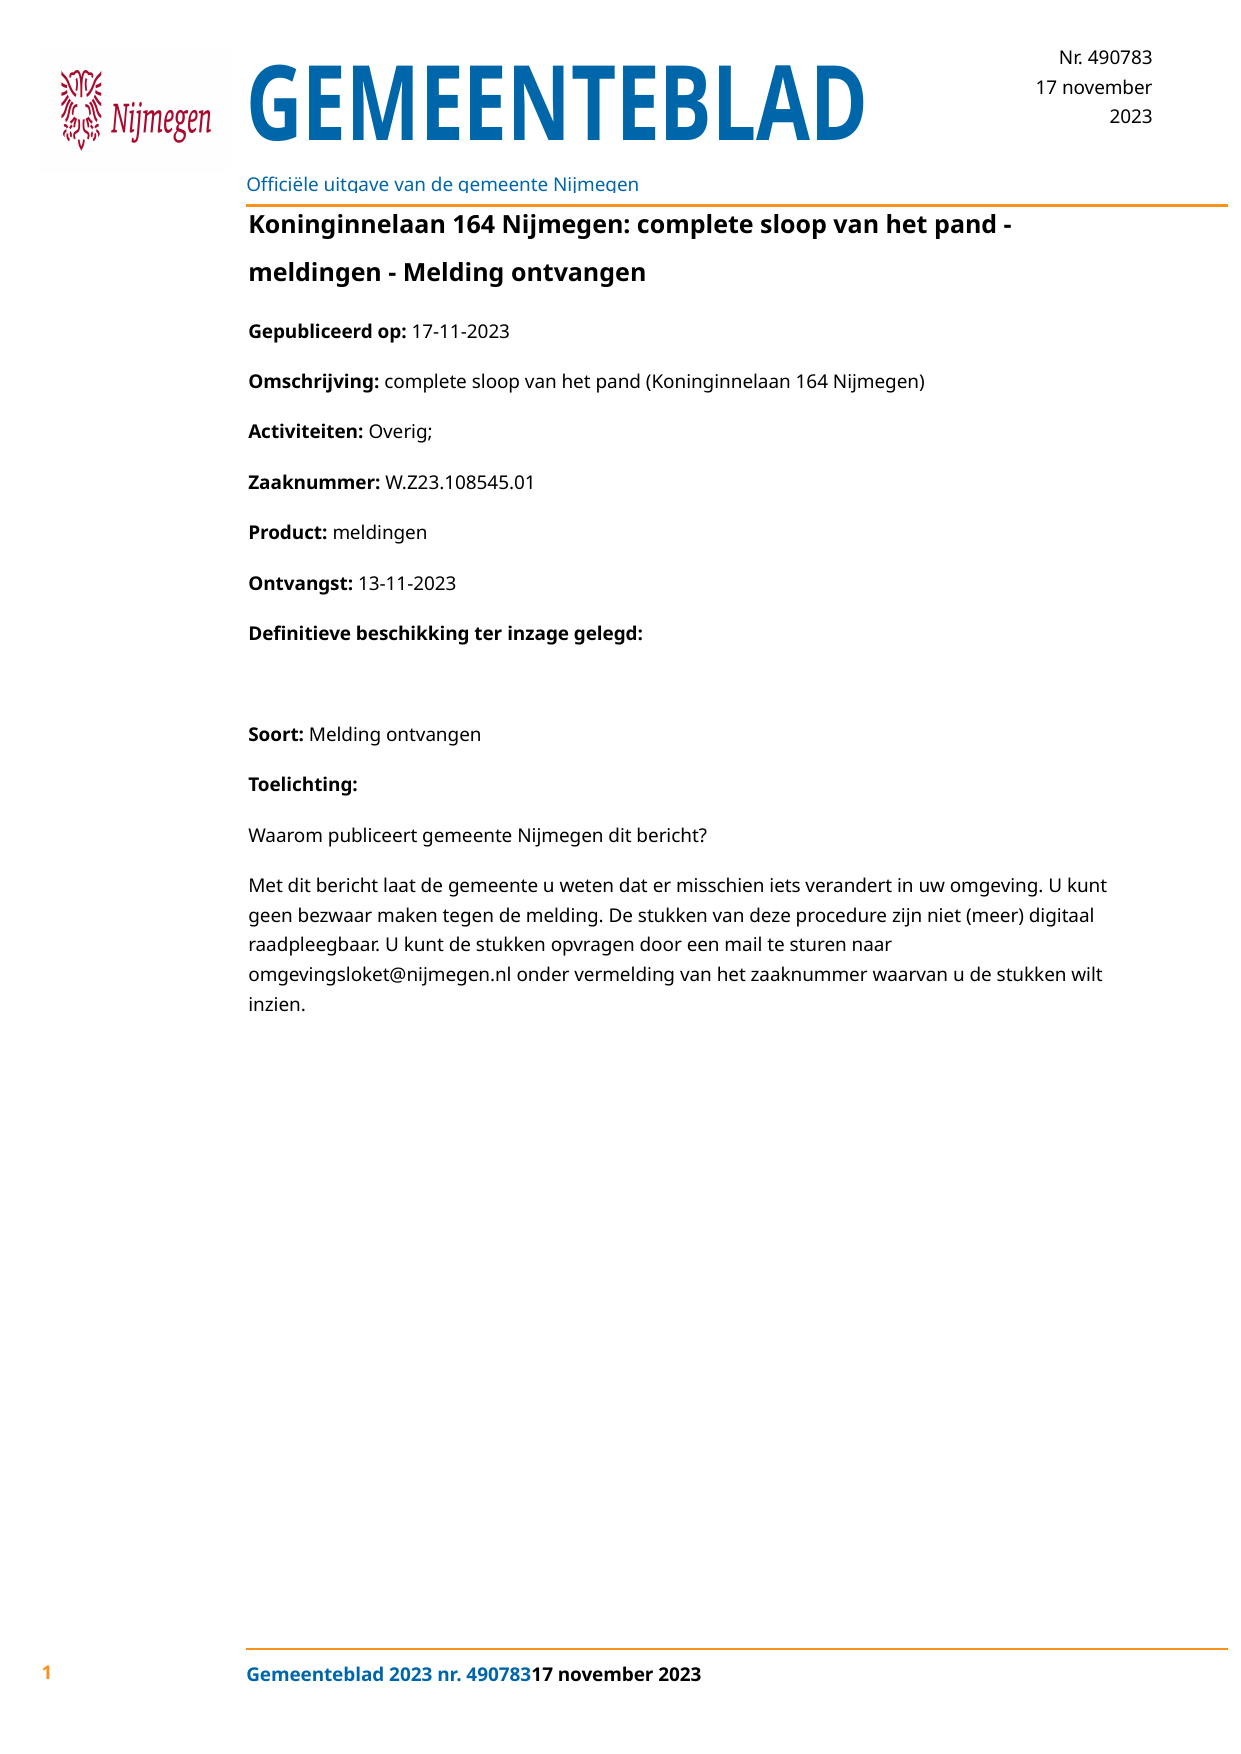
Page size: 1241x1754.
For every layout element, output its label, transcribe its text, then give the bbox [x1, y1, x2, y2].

text Zaaknummer: W.Z23.108545.01 [248, 469, 1152, 495]
text Gepubliceerd op: 17-11-2023 [248, 318, 1152, 344]
text Activiteiten: Overig; [248, 419, 1152, 444]
text Waarom publiceert gemeente Nijmegen dit bericht? [248, 822, 1152, 848]
text Met dit bericht laat de gemeente u weten dat er misschien iets verandert in uw omgeving. U kunt geen bezwaar maken tegen de melding. De stukken van deze procedure zijn niet (meer) digitaal raadpleegbaar. U kunt de stukken opvragen door een mail te sturen naar omgevingsloket@nijmegen.nl onder vermelding van het zaaknummer waarvan u de stukken wilt inzien. [248, 872, 1152, 1017]
text Ontvangst: 13-11-2023 [248, 570, 1152, 596]
text Product: meldingen [248, 519, 1152, 545]
text Omschrijving: complete sloop van het pand (Koninginnelaan 164 Nijmegen) [248, 368, 1152, 394]
text Toelichting: [248, 772, 1152, 797]
text Definitieve beschikking ter inzage gelegd: [248, 620, 1152, 646]
text Soort: Melding ontvangen [248, 721, 1152, 747]
text Koninginnelaan 164 Nijmegen: complete sloop van het pand - meldingen - Melding ontvangen [248, 207, 1152, 288]
picture [41, 47, 231, 172]
